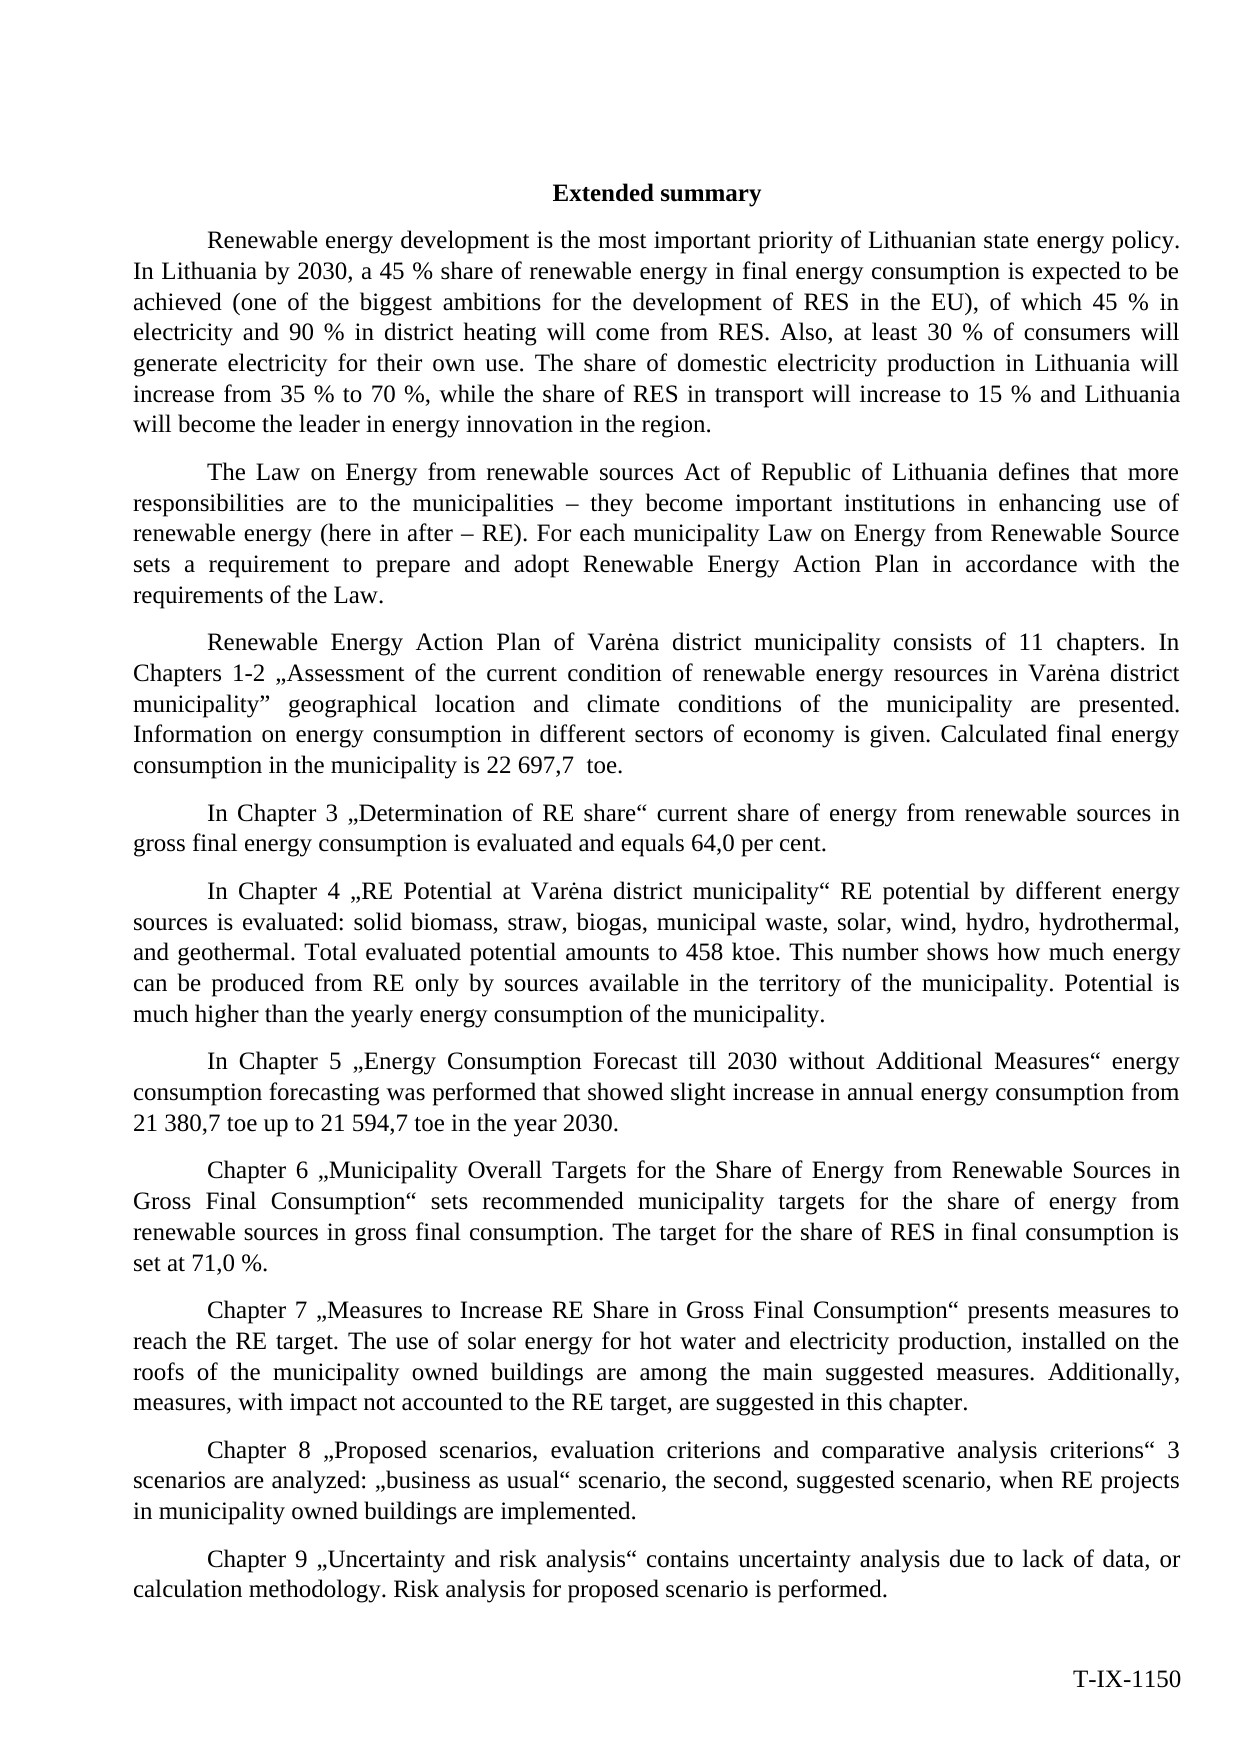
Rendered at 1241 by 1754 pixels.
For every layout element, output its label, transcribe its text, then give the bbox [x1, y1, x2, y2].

text Chapter 8 „Proposed scenarios, evaluation criterions and comparative analysis criterions“ 3 scenarios are analyzed: „business as usual“ scenario, the second, suggested scenario, when RE projects in municipality owned buildings are implemented. [133, 1435, 1181, 1525]
text Chapter 6 „Municipality Overall Targets for the Share of Energy from Renewable Sources in Gross Final Consumption“ sets recommended municipality targets for the share of energy from renewable sources in gross final consumption. The target for the share of RES in final consumption is set at 71,0 %. [133, 1155, 1181, 1276]
text In Chapter 3 „Determination of RE share“ current share of energy from renewable sources in gross final energy consumption is evaluated and equals 64,0 per cent. [133, 798, 1181, 857]
text In Chapter 4 „RE Potential at Varėna district municipality“ RE potential by different energy sources is evaluated: solid biomass, straw, biogas, municipal waste, solar, wind, hydro, hydrothermal, and geothermal. Total evaluated potential amounts to 458 ktoe. This number shows how much energy can be produced from RE only by sources available in the territory of the municipality. Potential is much higher than the yearly energy consumption of the municipality. [133, 876, 1181, 1028]
text Chapter 9 „Uncertainty and risk analysis“ contains uncertainty analysis due to lack of data, or calculation methodology. Risk analysis for proposed scenario is performed. [133, 1544, 1181, 1603]
text Extended summary [133, 178, 1181, 206]
text Renewable Energy Action Plan of Varėna district municipality consists of 11 chapters. In Chapters 1-2 „Assessment of the current condition of renewable energy resources in Varėna district municipality” geographical location and climate conditions of the municipality are presented. Information on energy consumption in different sectors of economy is given. Calculated final energy consumption in the municipality is 22 697,7 toe. [133, 627, 1181, 779]
text The Law on Energy from renewable sources Act of Republic of Lithuania defines that more responsibilities are to the municipalities – they become important institutions in enhancing use of renewable energy (here in after – RE). For each municipality Law on Energy from Renewable Source sets a requirement to prepare and adopt Renewable Energy Action Plan in accordance with the requirements of the Law. [133, 457, 1181, 609]
text Chapter 7 „Measures to Increase RE Share in Gross Final Consumption“ presents measures to reach the RE target. The use of solar energy for hot water and electricity production, installed on the roofs of the municipality owned buildings are among the main suggested measures. Additionally, measures, with impact not accounted to the RE target, are suggested in this chapter. [133, 1295, 1181, 1416]
text In Chapter 5 „Energy Consumption Forecast till 2030 without Additional Measures“ energy consumption forecasting was performed that showed slight increase in annual energy consumption from 21 380,7 toe up to 21 594,7 toe in the year 2030. [133, 1046, 1181, 1137]
text Renewable energy development is the most important priority of Lithuanian state energy policy. In Lithuania by 2030, a 45 % share of renewable energy in final energy consumption is expected to be achieved (one of the biggest ambitions for the development of RES in the EU), of which 45 % in electricity and 90 % in district heating will come from RES. Also, at least 30 % of consumers will generate electricity for their own use. The share of domestic electricity production in Lithuania will increase from 35 % to 70 %, while the share of RES in transport will increase to 15 % and Lithuania will become the leader in energy innovation in the region. [133, 225, 1181, 438]
